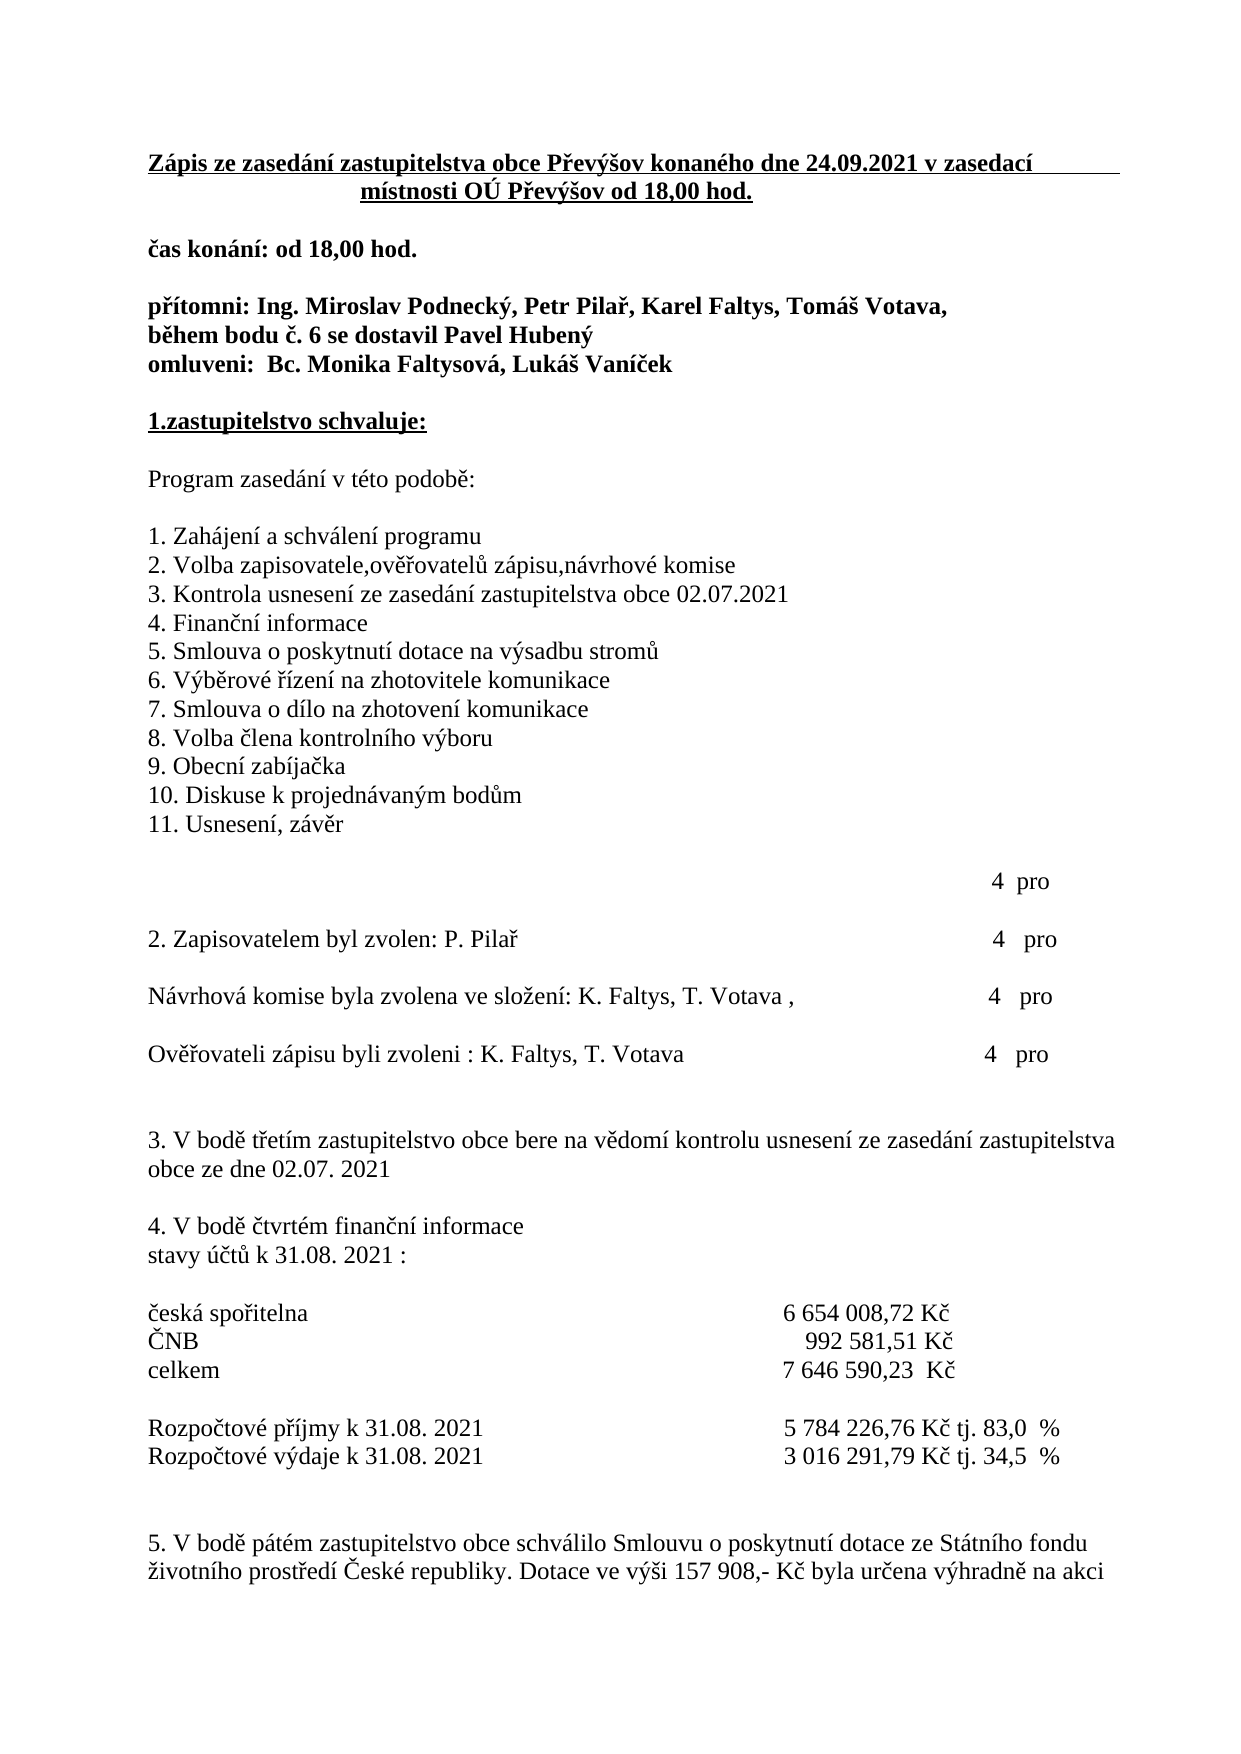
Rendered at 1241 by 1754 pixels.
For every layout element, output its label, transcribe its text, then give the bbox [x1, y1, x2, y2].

text česká spořitelna 6 654 008,72 Kč [148, 1298, 1123, 1326]
text 4. Finanční informace [148, 608, 1123, 636]
text Ověřovateli zápisu byli zvoleni : K. Faltys, T. Votava 4 pro [148, 1039, 1123, 1068]
text 4 pro [148, 866, 1123, 895]
text 2. Volba zapisovatele,ověřovatelů zápisu,návrhové komise [148, 550, 1123, 579]
text Program zasedání v této podobě: [148, 464, 1123, 493]
text čas konání: od 18,00 hod. [148, 234, 1123, 263]
text Rozpočtové příjmy k 31.08. 2021 5 784 226,76 Kč tj. 83,0 % [148, 1413, 1123, 1441]
text stavy účtů k 31.08. 2021 : [148, 1240, 1123, 1269]
text 1.zastupitelstvo schvaluje: [148, 406, 1123, 435]
text 9. Obecní zabíjačka [148, 751, 1123, 780]
text 3. V bodě třetím zastupitelstvo obce bere na vědomí kontrolu usnesení ze zasedání zastupitelstva obce ze dne 02.07. 2021 [148, 1125, 1123, 1183]
text Rozpočtové výdaje k 31.08. 2021 3 016 291,79 Kč tj. 34,5 % [148, 1441, 1123, 1470]
text 3. Kontrola usnesení ze zasedání zastupitelstva obce 02.07.2021 [148, 579, 1123, 608]
text 8. Volba člena kontrolního výboru [148, 723, 1123, 751]
text omluveni: Bc. Monika Faltysová, Lukáš Vaníček [148, 349, 1123, 378]
text 10. Diskuse k projednávaným bodům [148, 780, 1123, 809]
text přítomni: Ing. Miroslav Podnecký, Petr Pilař, Karel Faltys, Tomáš Votava, [148, 291, 1123, 320]
text místnosti OÚ Převýšov od 18,00 hod. [148, 176, 1123, 205]
text celkem 7 646 590,23 Kč [148, 1355, 1123, 1384]
text 7. Smlouva o dílo na zhotovení komunikace [148, 694, 1123, 723]
text 2. Zapisovatelem byl zvolen: P. Pilař 4 pro [148, 924, 1123, 953]
text 5. Smlouva o poskytnutí dotace na výsadbu stromů [148, 636, 1123, 665]
text 6. Výběrové řízení na zhotovitele komunikace [148, 665, 1123, 694]
text Zápis ze zasedání zastupitelstva obce Převýšov konaného dne 24.09.2021 v zasedací [148, 148, 1123, 176]
text během bodu č. 6 se dostavil Pavel Hubený [148, 320, 1123, 349]
text Návrhová komise byla zvolena ve složení: K. Faltys, T. Votava , 4 pro [148, 981, 1123, 1010]
text 4. V bodě čtvrtém finanční informace [148, 1211, 1123, 1240]
text 1. Zahájení a schválení programu [148, 521, 1123, 550]
text 11. Usnesení, závěr [148, 809, 1123, 838]
text 5. V bodě pátém zastupitelstvo obce schválilo Smlouvu o poskytnutí dotace ze Státního fondu životního prostředí České republiky. Dotace ve výši 157 908,- Kč byla určena výhradně na akci [148, 1528, 1123, 1585]
text ČNB 992 581,51 Kč [148, 1326, 1123, 1355]
